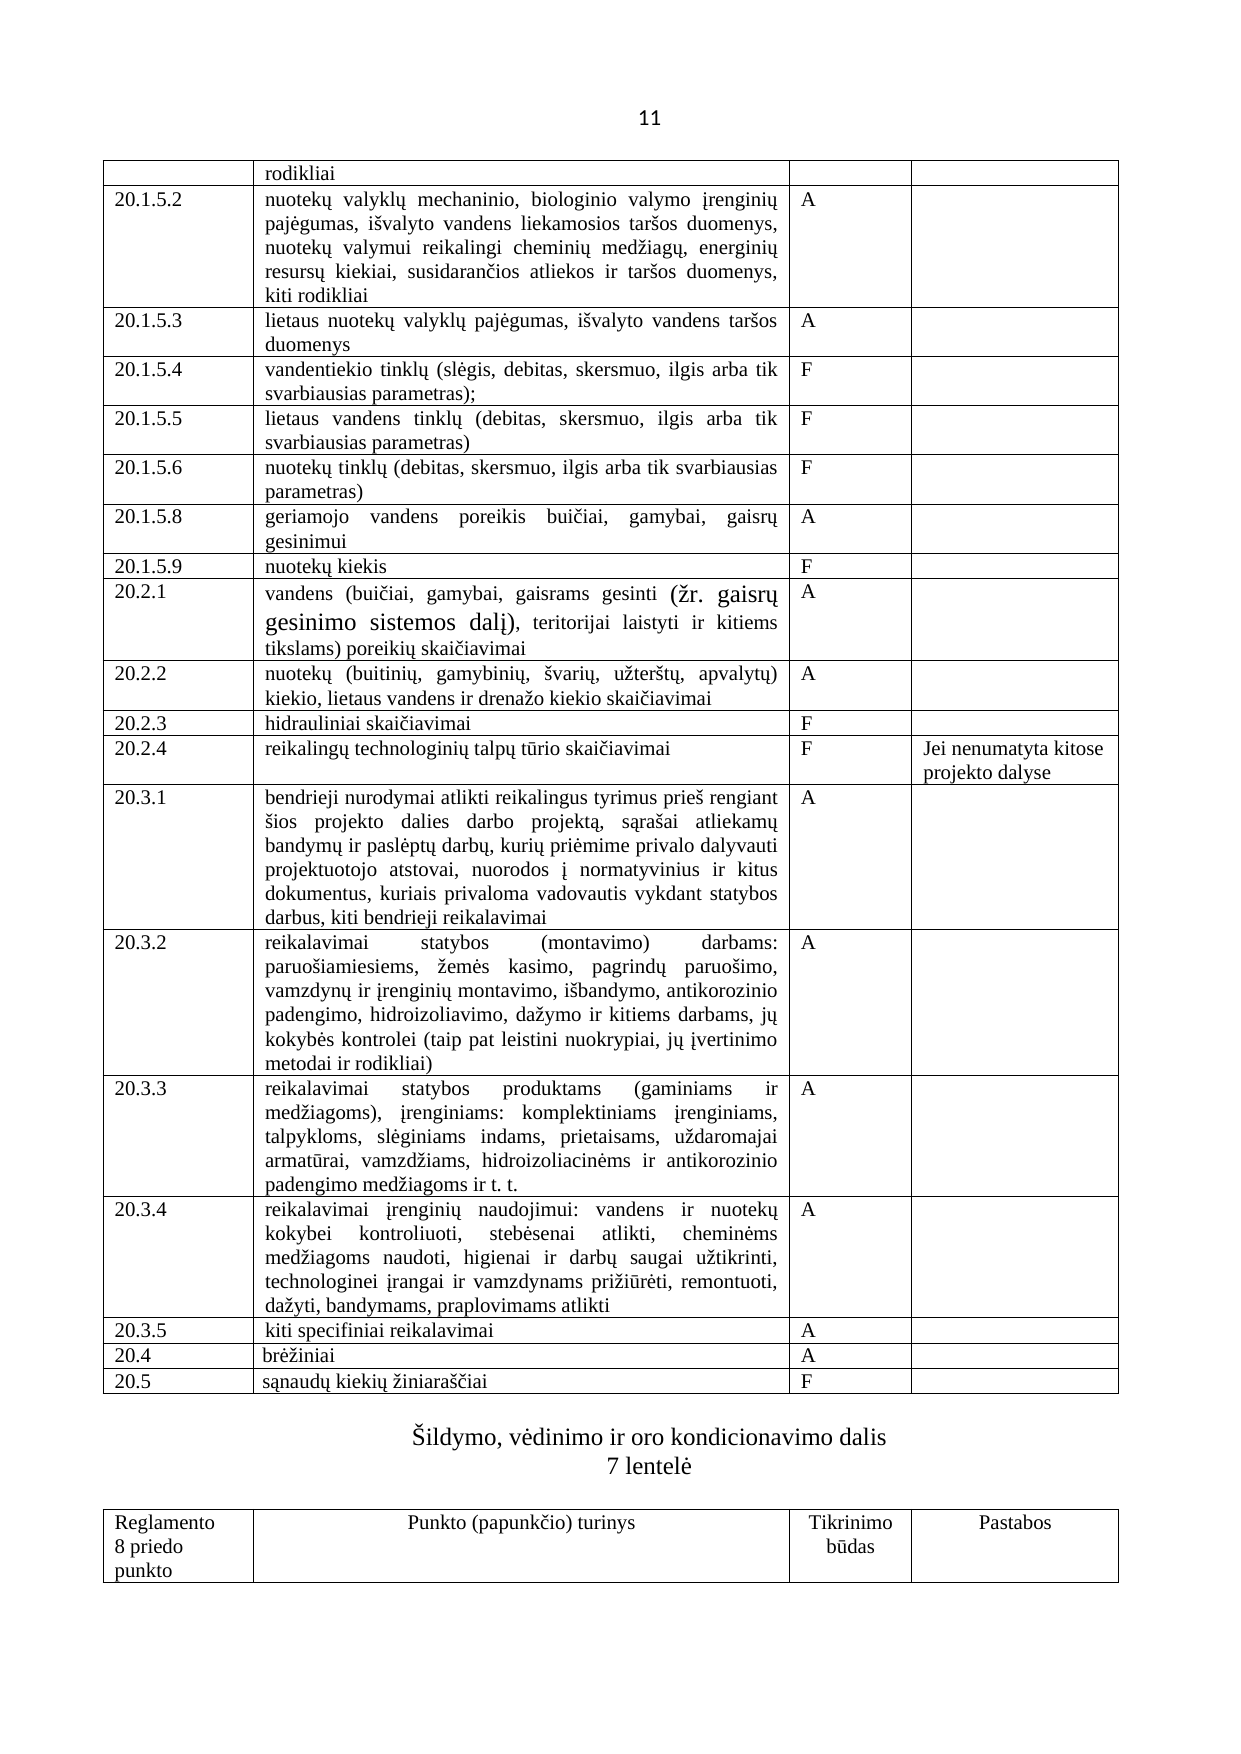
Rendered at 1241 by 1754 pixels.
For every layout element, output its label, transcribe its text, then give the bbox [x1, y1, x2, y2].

table_cell A [790, 186, 911, 307]
table_cell 20.5 [104, 1369, 253, 1393]
table_cell F [790, 455, 911, 503]
table_cell [912, 1076, 1118, 1196]
table_cell 20.3.2 [104, 930, 253, 1074]
table_cell [912, 357, 1118, 405]
table_cell [912, 505, 1118, 553]
table_cell [912, 554, 1118, 578]
table_cell A [790, 1197, 911, 1317]
table_cell [912, 711, 1118, 734]
table_cell [912, 1197, 1118, 1317]
table_cell 20.1.5.5 [104, 406, 253, 454]
table_cell 20.3.4 [104, 1197, 253, 1317]
table_cell sąnaudų kiekių žiniaraščiai [254, 1369, 789, 1393]
table_cell [912, 308, 1118, 356]
table_cell 20.1.5.9 [104, 554, 253, 578]
table_cell brėžiniai [254, 1344, 789, 1367]
text 7 lentelė [103, 1451, 1195, 1480]
table_cell A [790, 930, 911, 1074]
table_cell [912, 785, 1118, 929]
table_cell [790, 161, 911, 185]
table_cell A [790, 308, 911, 356]
table_cell reikalavimai statybos produktams (gaminiams ir medžiagoms), įrenginiams: komplektiniams įrenginiams, talpykloms, slėginiams indams, prietaisams, uždaromajai armatūrai, vamzdžiams, hidroizoliacinėms ir antikorozinio padengimo medžiagoms ir t. t. [254, 1076, 789, 1196]
table_cell A [790, 1344, 911, 1367]
table_header Pastabos [912, 1510, 1118, 1582]
text Šildymo, vėdinimo ir oro kondicionavimo dalis [103, 1422, 1195, 1451]
table_cell geriamojo vandens poreikis buičiai, gamybai, gaisrų gesinimui [254, 505, 789, 553]
table_cell kiti specifiniai reikalavimai [254, 1318, 789, 1342]
table_cell [912, 1318, 1118, 1342]
table_cell [912, 161, 1118, 185]
table_cell [912, 1369, 1118, 1393]
table_cell A [790, 579, 911, 660]
table_cell 20.1.5.6 [104, 455, 253, 503]
table_cell [912, 930, 1118, 1074]
table_cell F [790, 736, 911, 784]
table_cell 20.2.4 [104, 736, 253, 784]
table_cell 20.3.3 [104, 1076, 253, 1196]
table_cell Jei nenumatyta kitose projekto dalyse [912, 736, 1118, 784]
table_cell vandentiekio tinklų (slėgis, debitas, skersmuo, ilgis arba tik svarbiausias parametras); [254, 357, 789, 405]
table_cell F [790, 1369, 911, 1393]
table_cell 20.1.5.2 [104, 186, 253, 307]
table_cell 20.1.5.4 [104, 357, 253, 405]
table_cell rodikliai [254, 161, 789, 185]
table_cell [912, 455, 1118, 503]
table_cell lietaus nuotekų valyklų pajėgumas, išvalyto vandens taršos duomenys [254, 308, 789, 356]
table_cell F [790, 711, 911, 734]
table_cell bendrieji nurodymai atlikti reikalingus tyrimus prieš rengiant šios projekto dalies darbo projektą, sąrašai atliekamų bandymų ir paslėptų darbų, kurių priėmime privalo dalyvauti projektuotojo atstovai, nuorodos į normatyvinius ir kitus dokumentus, kuriais privaloma vadovautis vykdant statybos darbus, kiti bendrieji reikalavimai [254, 785, 789, 929]
table_cell nuotekų (buitinių, gamybinių, švarių, užterštų, apvalytų) kiekio, lietaus vandens ir drenažo kiekio skaičiavimai [254, 661, 789, 709]
table_cell F [790, 357, 911, 405]
table_cell [912, 186, 1118, 307]
table_cell 20.3.5 [104, 1318, 253, 1342]
table_cell nuotekų kiekis [254, 554, 789, 578]
table_cell A [790, 505, 911, 553]
table_cell lietaus vandens tinklų (debitas, skersmuo, ilgis arba tik svarbiausias parametras) [254, 406, 789, 454]
table_cell [912, 406, 1118, 454]
table_header Punkto (papunkčio) turinys [254, 1510, 789, 1582]
table_cell 20.1.5.3 [104, 308, 253, 356]
table_cell A [790, 785, 911, 929]
table_cell vandens (buičiai, gamybai, gaisrams gesinti (žr. gaisrų gesinimo sistemos dalį), teritorijai laistyti ir kitiems tikslams) poreikių skaičiavimai [254, 579, 789, 660]
table_cell 20.1.5.8 [104, 505, 253, 553]
table_cell 20.2.1 [104, 579, 253, 660]
table_cell nuotekų valyklų mechaninio, biologinio valymo įrenginių pajėgumas, išvalyto vandens liekamosios taršos duomenys, nuotekų valymui reikalingi cheminių medžiagų, energinių resursų kiekiai, susidarančios atliekos ir taršos duomenys, kiti rodikliai [254, 186, 789, 307]
table_cell 20.4 [104, 1344, 253, 1367]
table_cell A [790, 661, 911, 709]
table_cell A [790, 1318, 911, 1342]
table_header Tikrinimo būdas [790, 1510, 911, 1582]
table_cell [912, 579, 1118, 660]
table_header Reglamento 8 priedo punkto [104, 1510, 253, 1582]
table_cell A [790, 1076, 911, 1196]
table_cell reikalavimai statybos (montavimo) darbams: paruošiamiesiems, žemės kasimo, pagrindų paruošimo, vamzdynų ir įrenginių montavimo, išbandymo, antikorozinio padengimo, hidroizoliavimo, dažymo ir kitiems darbams, jų kokybės kontrolei (taip pat leistini nuokrypiai, jų įvertinimo metodai ir rodikliai) [254, 930, 789, 1074]
table_cell hidrauliniai skaičiavimai [254, 711, 789, 734]
table_cell reikalingų technologinių talpų tūrio skaičiavimai [254, 736, 789, 784]
table_cell 20.3.1 [104, 785, 253, 929]
table_cell [104, 161, 253, 185]
table_cell [912, 1344, 1118, 1367]
table_cell 20.2.3 [104, 711, 253, 734]
table_cell nuotekų tinklų (debitas, skersmuo, ilgis arba tik svarbiausias parametras) [254, 455, 789, 503]
table_cell F [790, 406, 911, 454]
table_cell [912, 661, 1118, 709]
table_cell reikalavimai įrenginių naudojimui: vandens ir nuotekų kokybei kontroliuoti, stebėsenai atlikti, cheminėms medžiagoms naudoti, higienai ir darbų saugai užtikrinti, technologinei įrangai ir vamzdynams prižiūrėti, remontuoti, dažyti, bandymams, praplovimams atlikti [254, 1197, 789, 1317]
table_cell 20.2.2 [104, 661, 253, 709]
table_cell F [790, 554, 911, 578]
